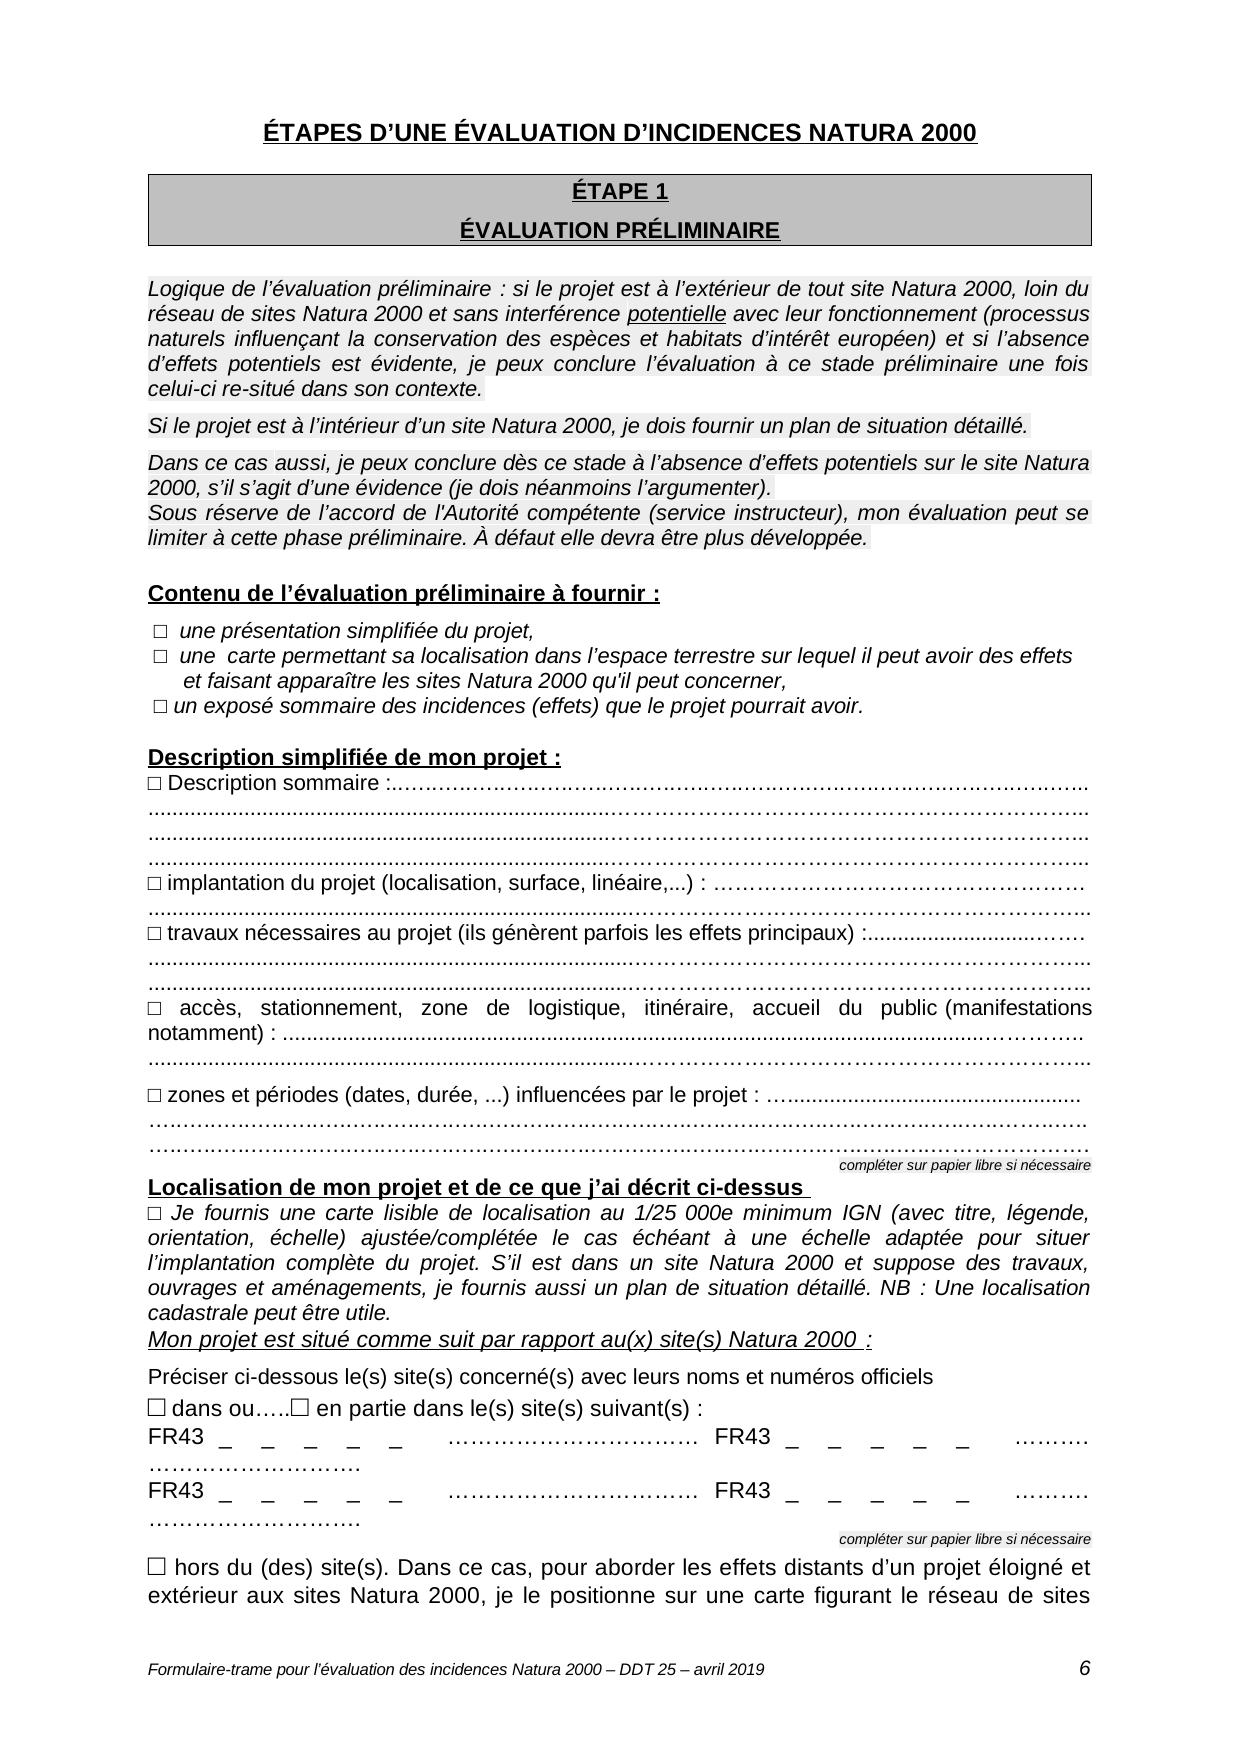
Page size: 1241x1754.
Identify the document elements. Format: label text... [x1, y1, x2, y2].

text Localisation de mon projet et de ce que j’ai décrit ci-dessus [148, 1173, 1092, 1200]
title étapes d’une évaluation d’incidences NATURA 2000 [148, 118, 1092, 147]
text □ Description sommaire :..…..…..…..…..…..…..…..…..…..…..…..…..…..…..…..…..…..…..…..…... [148, 770, 1092, 795]
text □ une présentation simplifiée du projet, [148, 618, 1092, 643]
text □ travaux nécessaires au projet (ils génèrent parfois les effets principaux) :............................……. [148, 920, 1092, 945]
text .................................................................................……………………………………………………... [148, 970, 1092, 995]
text Mon projet est situé comme suit par rapport au(x) site(s) Natura 2000 : [148, 1325, 1092, 1352]
text .............................................................................………………………………………………………... [148, 795, 1092, 820]
text .................................................................................……………………………………………………... [148, 945, 1092, 970]
text Contenu de l’évaluation préliminaire à fournir : [148, 579, 1092, 606]
text □ dans ou…..□ en partie dans le(s) site(s) suivant(s) : [148, 1389, 1092, 1423]
text …..…..…..…..…..…..…..…..…..…..…..…..…..…..…..…..…..…..…..…..…..…..…..…..…..……..…..…..…..…..…..…..…..…..…..…..…..…..…..…..…..…..…..…..…..…..…..…..…..…..…………………. [148, 1107, 1092, 1157]
text compléter sur papier libre si nécessaire [148, 1157, 1092, 1173]
text □ implantation du projet (localisation, surface, linéaire,...) : …………………………………………… [148, 870, 1092, 895]
text FR43 _ _ _ _ _ …………………………… FR43 _ _ _ _ _ ……….………………………. [148, 1423, 1092, 1477]
text □ hors du (des) site(s). Dans ce cas, pour aborder les effets distants d’un projet éloigné et extérieur aux sites Natura 2000, je le positionne sur une carte figurant le réseau de sites [148, 1548, 1092, 1608]
text □ un exposé sommaire des incidences (effets) que le projet pourrait avoir. [148, 693, 1092, 718]
text .................................................................................……………………………………………………... [148, 895, 1092, 920]
text .............................................................................………………………………………………………... [148, 820, 1092, 845]
text Dans ce cas aussi, je peux conclure dès ce stade à l’absence d’effets potentiels sur le site Natura 2000, s’il s’agit d’une évidence (je dois néanmoins l’argumenter). [148, 449, 1092, 499]
text compléter sur papier libre si nécessaire [148, 1531, 1092, 1548]
text Logique de l’évaluation préliminaire : si le projet est à l’extérieur de tout site Natura 2000, loin du réseau de sites Natura 2000 et sans interférence potentielle avec leur fonctionnement (processus naturels influençant la conservation des espèces et habitats d’intérêt européen) et si l’absence d’effets potentiels est évidente, je peux conclure l’évaluation à ce stade préliminaire une fois celui-ci re-situé dans son contexte. [148, 276, 1092, 401]
text Évaluation préliminaire [149, 213, 1091, 245]
text Sous réserve de l’accord de l'Autorité compétente (service instructeur), mon évaluation peut se limiter à cette phase préliminaire. À défaut elle devra être plus développée. [148, 499, 1092, 549]
text Préciser ci-dessous le(s) site(s) concerné(s) avec leurs noms et numéros officiels [148, 1364, 1092, 1389]
text FR43 _ _ _ _ _ …………………………… FR43 _ _ _ _ _ ……….………………………. [148, 1477, 1092, 1531]
text .................................................................................……………………………………………………... [148, 1045, 1092, 1070]
text □ une carte permettant sa localisation dans l’espace terrestre sur lequel il peut avoir des effets et faisant apparaître les sites Natura 2000 qu'il peut concerner, [148, 643, 1092, 693]
text Si le projet est à l’intérieur d’un site Natura 2000, je dois fournir un plan de situation détaillé. [148, 413, 1092, 438]
text .............................................................................………………………………………………………... [148, 845, 1092, 870]
text ÉTAPE 1 [149, 175, 1091, 204]
text Description simplifiée de mon projet : [148, 743, 1092, 770]
text □ Je fournis une carte lisible de localisation au 1/25 000e minimum IGN (avec titre, légende, orientation, échelle) ajustée/complétée le cas échéant à une échelle adaptée pour situer l’implantation complète du projet. S’il est dans un site Natura 2000 et suppose des travaux, ouvrages et aménagements, je fournis aussi un plan de situation détaillé. NB : Une localisation cadastrale peut être utile. [148, 1200, 1092, 1325]
text □ accès, stationnement, zone de logistique, itinéraire, accueil du public (manifestations notamment) : .....................................................................................................................………….. [148, 995, 1092, 1045]
text □ zones et périodes (dates, durée, ...) influencées par le projet : …................................................. [148, 1082, 1092, 1107]
